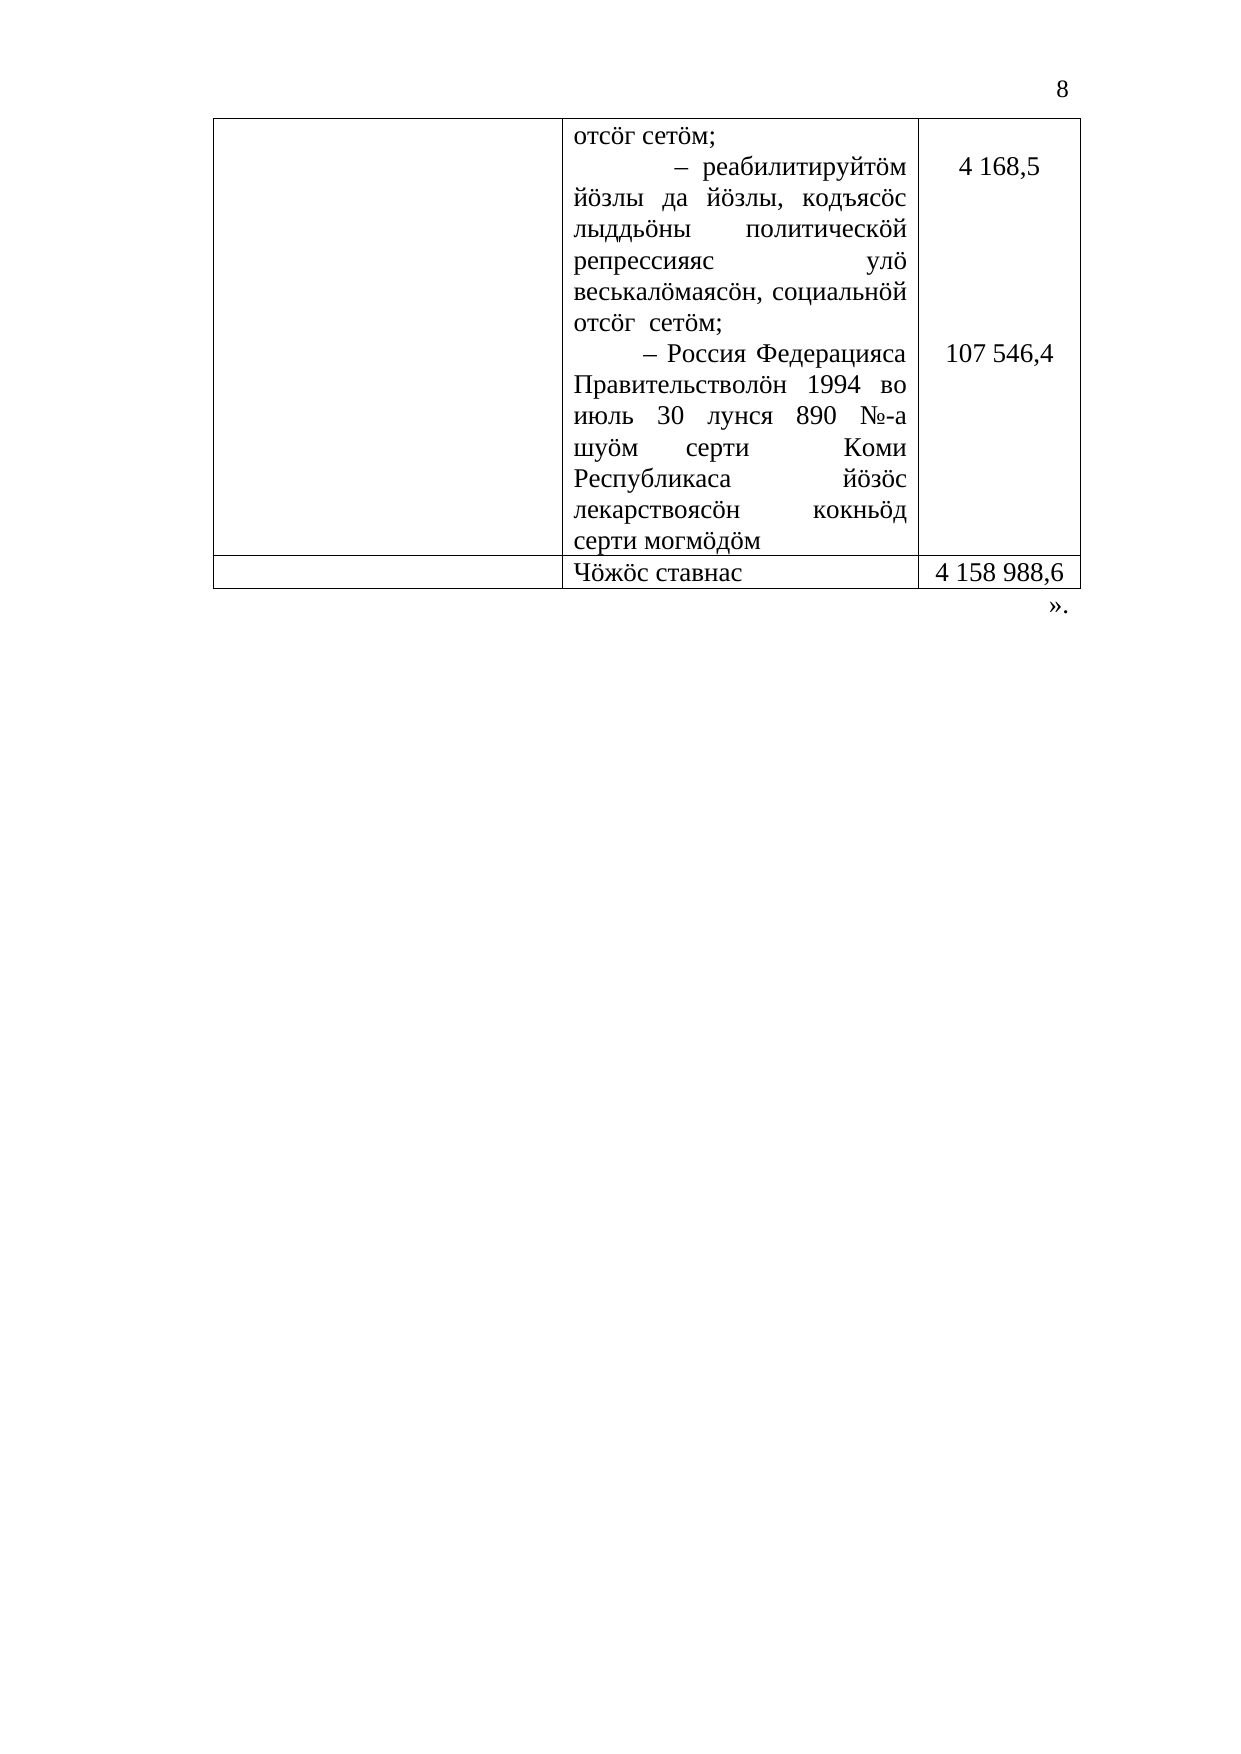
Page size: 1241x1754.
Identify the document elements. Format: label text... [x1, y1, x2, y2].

table_cell [214, 119, 562, 555]
table_cell отсöг сетöм; – реабилитируйтöм йöзлы да йöзлы, кодъясöс лыддьöны политическöй репрессияяс улö веськалöмаясöн, социальнöй отсöг сетöм; – Россия Федерацияса Правительстволöн 1994 во июль 30 лунся 890 №-а шуöм серти Коми Республикаса йöзöс лекарствоясöн кокньöд серти могмöдöм [563, 119, 918, 555]
table_cell Чöжöс ставнас [563, 556, 918, 587]
text ». [225, 589, 1069, 619]
table_cell 4 158 988,6 [919, 556, 1080, 587]
table_cell [214, 556, 562, 587]
table_cell 4 168,5 107 546,4 [919, 119, 1080, 555]
